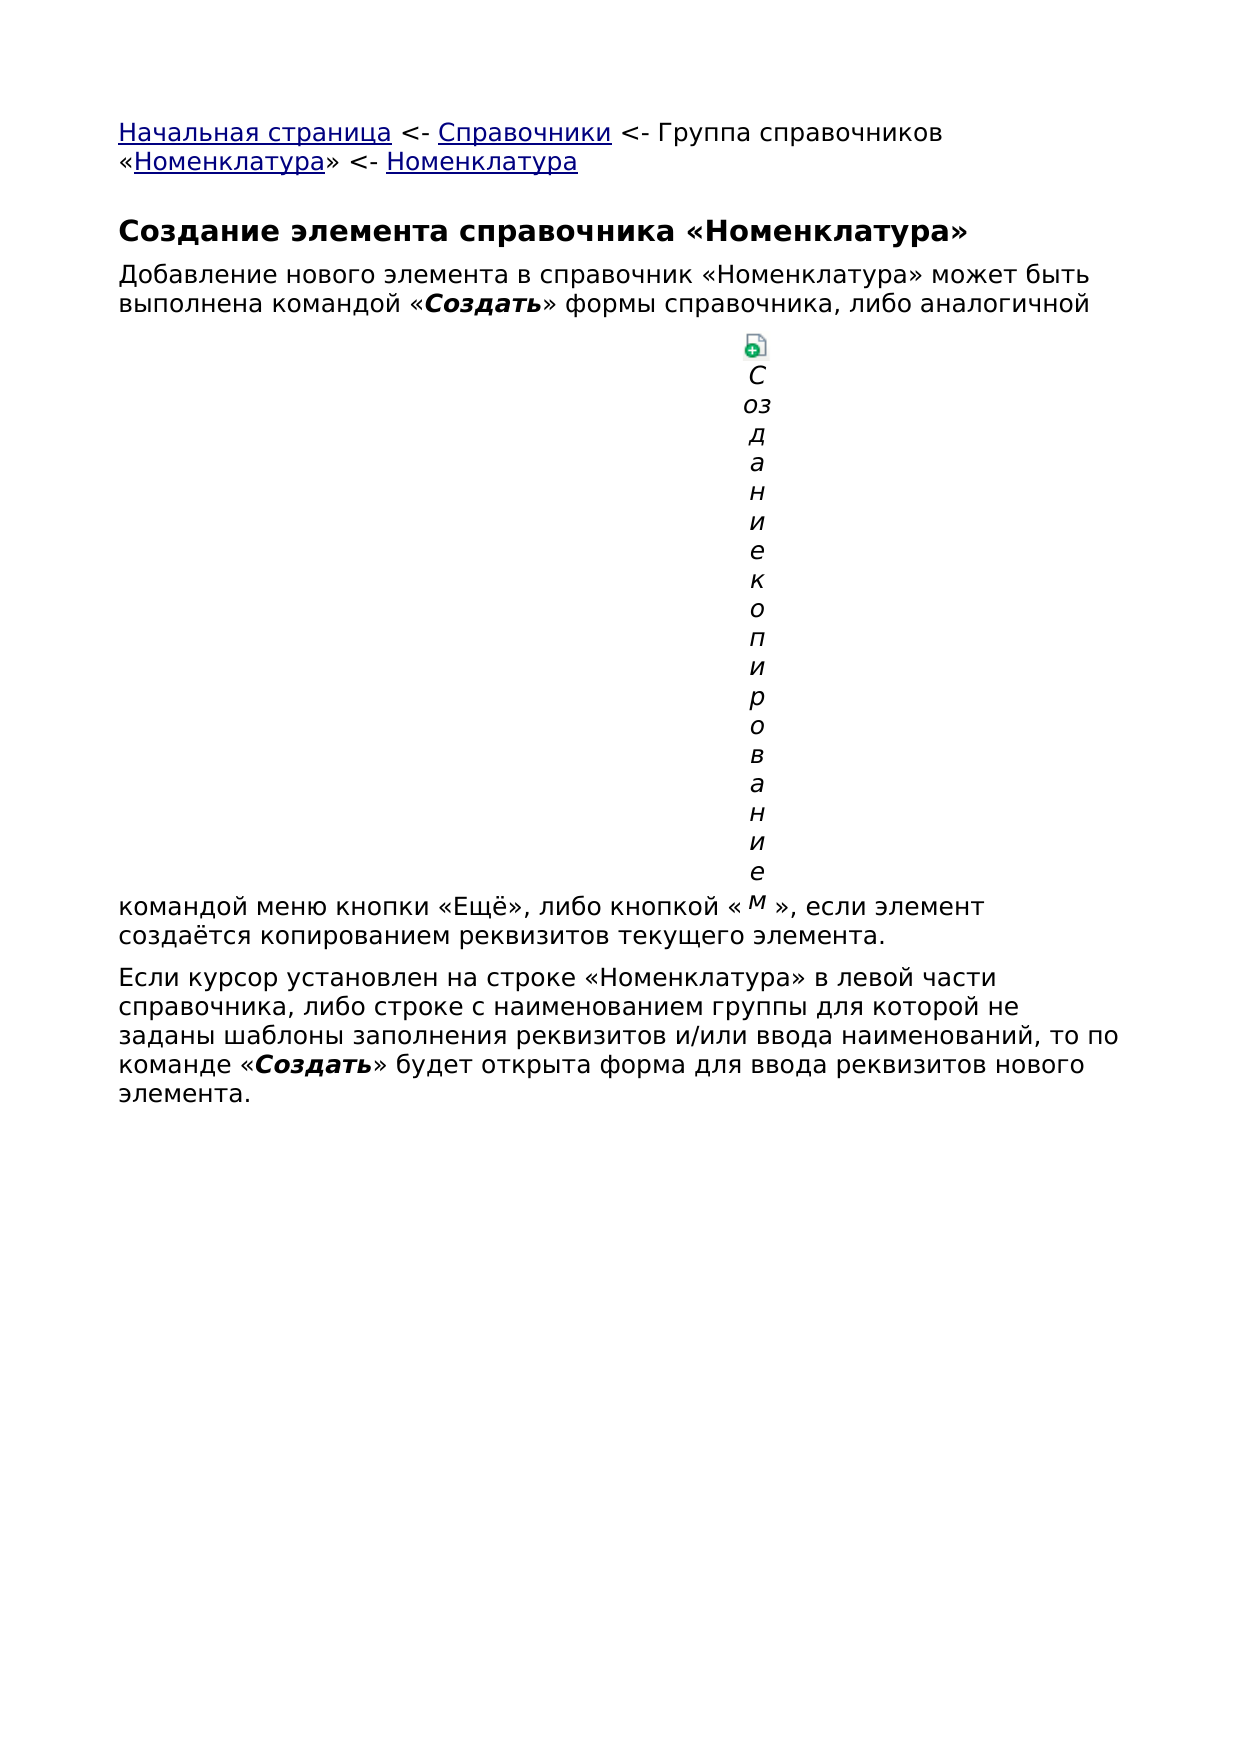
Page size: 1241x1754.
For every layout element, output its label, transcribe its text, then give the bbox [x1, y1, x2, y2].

text Добавление нового элемента в справочник «Номенклатура» может быть выполнена командой «Создать» формы справочника, либо аналогичной командой меню кнопки «Ещё», либо кнопкой «», если элемент создаётся копированием реквизитов текущего элемента. [118, 260, 1122, 950]
subtitle Создание элемента справочника «Номенклатура» [118, 214, 1122, 248]
text Создание копированием [743, 361, 774, 915]
picture [742, 331, 774, 361]
text Начальная страница <- Справочники <- Группа справочников «Номенклатура» <- Номенклатура [118, 118, 1122, 176]
text Если курсор установлен на строке «Номенклатура» в левой части справочника, либо строке с наименованием группы для которой не заданы шаблоны заполнения реквизитов и/или ввода наименований, то по команде «Создать» будет открыта форма для ввода реквизитов нового элемента. [118, 963, 1122, 1108]
